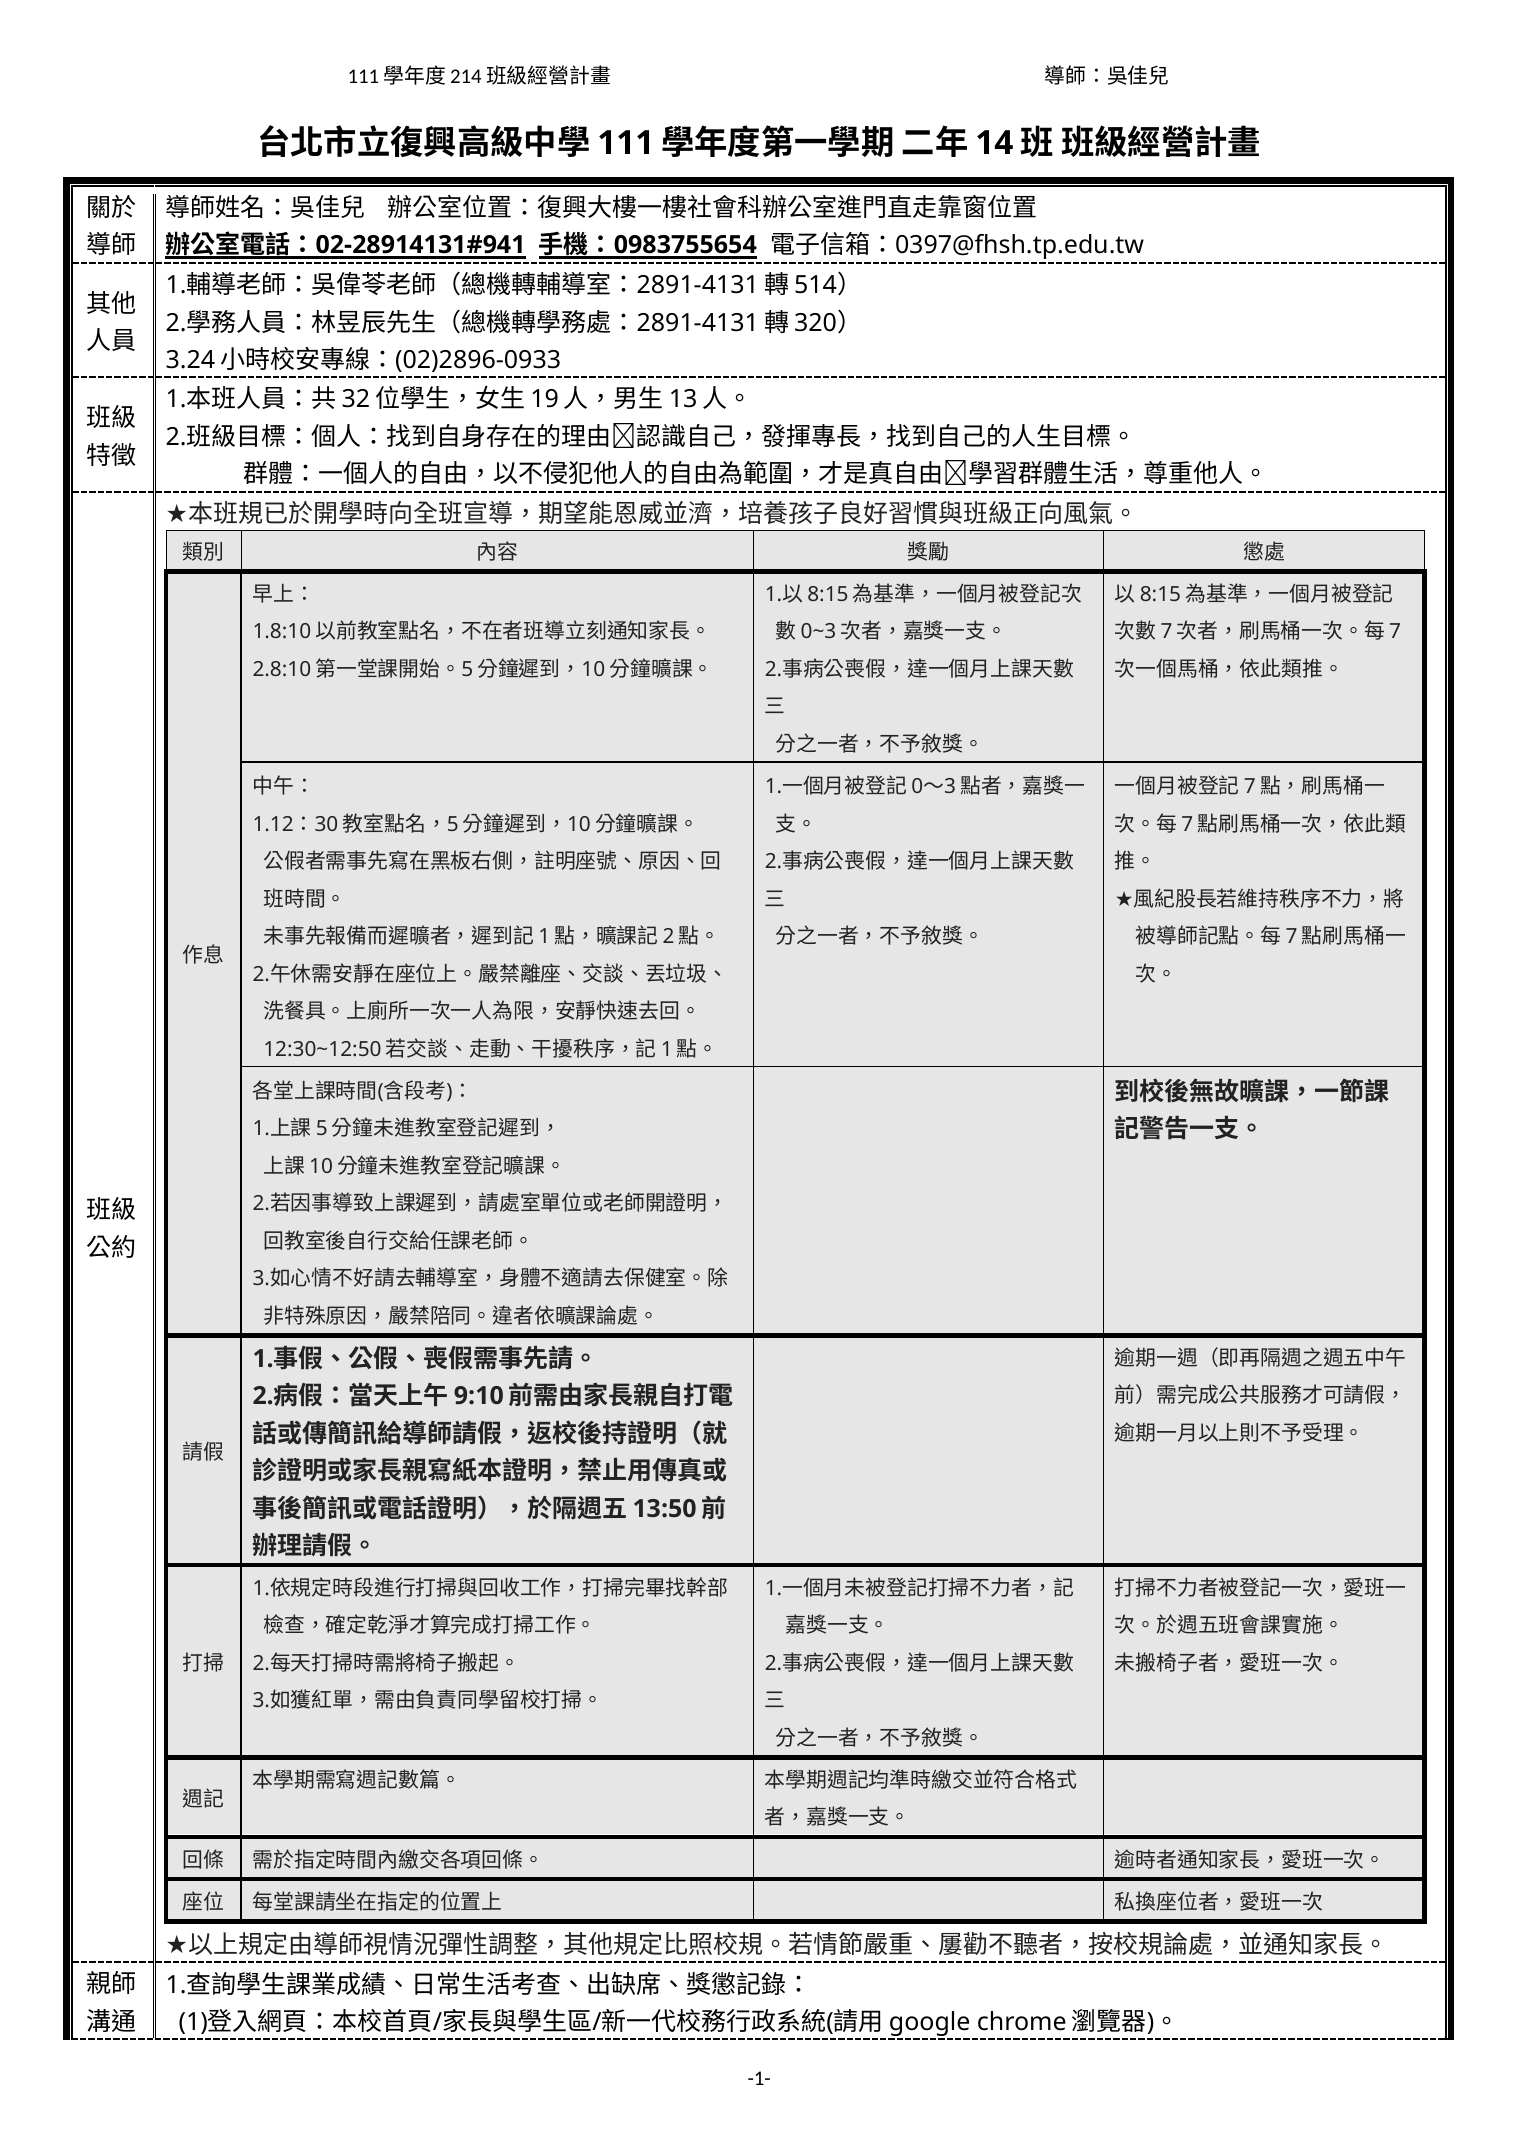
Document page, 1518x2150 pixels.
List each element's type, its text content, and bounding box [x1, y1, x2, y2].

table_cell 逾期一週（即再隔週之週五中午前）需完成公共服務才可請假，逾期一月以上則不予受理。 [1104, 1338, 1422, 1563]
table_cell 1.查詢學生課業成績、日常生活考查、出缺席、獎懲記錄： (1)登入網頁：本校首頁/家長與學生區/新一代校務行政系統(請用google chrome瀏覽器)。 [156, 1961, 1445, 2038]
table_cell 打掃不力者被登記一次，愛班一次。於週五班會課實施。 未搬椅子者，愛班一次。 [1104, 1567, 1422, 1755]
table_cell 1.輔導老師：吳偉苓老師（總機轉輔導室：2891-4131轉514） 2.學務人員：林昱辰先生（總機轉學務處：2891-4131轉320） 3.24小時校安專線：(02)2896-0933 [156, 262, 1445, 376]
table_header 內容 [242, 531, 753, 569]
table_cell 1.本班人員：共32位學生，女生19人，男生13人。 2.班級目標：個人：找到自身存在的理由認識自己，發揮專長，找到自己的人生目標。 群體：一個人的自由，以不侵犯他人的自由為範圍，才是真自由學習群體生活，尊重他人。 [156, 376, 1445, 491]
table_header 獎勵 [754, 531, 1103, 569]
table_cell 早上： 1.8:10以前教室點名，不在者班導立刻通知家長。 2.8:10第一堂課開始。5分鐘遲到，10分鐘曠課。 [242, 574, 753, 761]
table_cell 班級公約 [73, 491, 153, 1961]
table_cell 一個月被登記7點，刷馬桶一次。每7點刷馬桶一次，依此類推。 ★風紀股長若維持秩序不力，將 被導師記點。每7點刷馬桶一 次。 [1104, 763, 1422, 1066]
table_cell 中午： 1.12：30教室點名，5分鐘遲到，10分鐘曠課。 公假者需事先寫在黑板右側，註明座號、原因、回 班時間。 未事先報備而遲曠者，遲到記1點，曠課記2點。 2.午休需安靜在座位上。嚴禁離座、交談、丟垃圾、 洗餐具。上廁所一次一人為限，安靜快速去回。 12:30~12:50若交談、走動、干擾秩序，記1點。 [242, 763, 753, 1066]
table_cell 作息 [168, 574, 240, 1333]
table_cell 1.事假、公假、喪假需事先請。 2.病假：當天上午9:10前需由家長親自打電話或傳簡訊給導師請假，返校後持證明（就診證明或家長親寫紙本證明，禁止用傳真或事後簡訊或電話證明），於隔週五13:50前辦理請假。 [242, 1338, 753, 1563]
table_cell 班級 特徵 [73, 376, 153, 491]
table_cell 逾時者通知家長，愛班一次。 [1104, 1839, 1422, 1877]
table_cell 請假 [168, 1338, 240, 1563]
table_cell 1.一個月未被登記打掃不力者，記 嘉獎一支。 2.事病公喪假，達一個月上課天數三 分之一者，不予敘獎。 [754, 1567, 1103, 1755]
table_cell 本學期需寫週記數篇。 [242, 1760, 753, 1834]
table_cell ★本班規已於開學時向全班宣導，期望能恩威並濟，培養孩子良好習慣與班級正向風氣。 ★以上規定由導師視情況彈性調整，其他規定比照校規。若情節嚴重、屢勸不聽者，按校規論處，並通知家長。 [1425, 491, 1445, 1961]
table_cell ★本班規已於開學時向全班宣導，期望能恩威並濟，培養孩子良好習慣與班級正向風氣。 ★以上規定由導師視情況彈性調整，其他規定比照校規。若情節嚴重、屢勸不聽者，按校規論處，並通知家長。 [156, 491, 166, 1961]
table_cell 座位 [168, 1881, 240, 1919]
table_cell 每堂課請坐在指定的位置上 [242, 1881, 753, 1919]
table_cell 週記 [168, 1760, 240, 1834]
table_cell 打掃 [168, 1567, 240, 1755]
table_cell 到校後無故曠課，一節課記警告一支。 [1104, 1067, 1422, 1333]
table_header 導師姓名：吳佳兒 辦公室位置：復興大樓一樓社會科辦公室進門直走靠窗位置 辦公室電話：02-28914131#941 手機：0983755654 電子信箱：0397@fhsh.tp.edu.tw [154, 186, 1445, 262]
table_cell [1104, 1760, 1422, 1834]
table_cell 以8:15為基準，一個月被登記次數7次者，刷馬桶一次。每7次一個馬桶，依此類推。 [1104, 574, 1422, 761]
table_cell 本學期週記均準時繳交並符合格式者，嘉獎一支。 [754, 1760, 1103, 1834]
table_cell 回條 [168, 1839, 240, 1877]
table_cell [754, 1338, 1103, 1563]
table_cell 私換座位者，愛班一次 [1104, 1881, 1422, 1919]
table_header 關於 導師 [73, 187, 154, 262]
table_cell 其他人員 [73, 262, 153, 376]
table_cell 1.以8:15為基準，一個月被登記次 數0~3次者，嘉獎一支。 2.事病公喪假，達一個月上課天數三 分之一者，不予敘獎。 [754, 574, 1103, 761]
table_cell [754, 1881, 1103, 1919]
table_cell [754, 1839, 1103, 1877]
table_cell [754, 1067, 1103, 1333]
table_cell 各堂上課時間(含段考)： 1.上課5分鐘未進教室登記遲到， 上課10分鐘未進教室登記曠課。 2.若因事導致上課遲到，請處室單位或老師開證明， 回教室後自行交給任課老師。 3.如心情不好請去輔導室，身體不適請去保健室。除 非特殊原因，嚴禁陪同。違者依曠課論處。 [242, 1067, 753, 1333]
table_cell 1.一個月被登記0～3點者，嘉獎一 支。 2.事病公喪假，達一個月上課天數三 分之一者，不予敘獎。 [754, 763, 1103, 1066]
table_cell 需於指定時間內繳交各項回條。 [242, 1839, 753, 1877]
table_header 類別 [167, 531, 241, 569]
table_cell 親師 溝通 [73, 1961, 153, 2038]
text 台北市立復興高級中學111學年度第一學期 二年14班 班級經營計畫 [59, 102, 1459, 177]
table_header 懲處 [1104, 531, 1424, 569]
table_cell 1.依規定時段進行打掃與回收工作，打掃完畢找幹部 檢查，確定乾淨才算完成打掃工作。 2.每天打掃時需將椅子搬起。 3.如獲紅單，需由負責同學留校打掃。 [242, 1567, 753, 1755]
